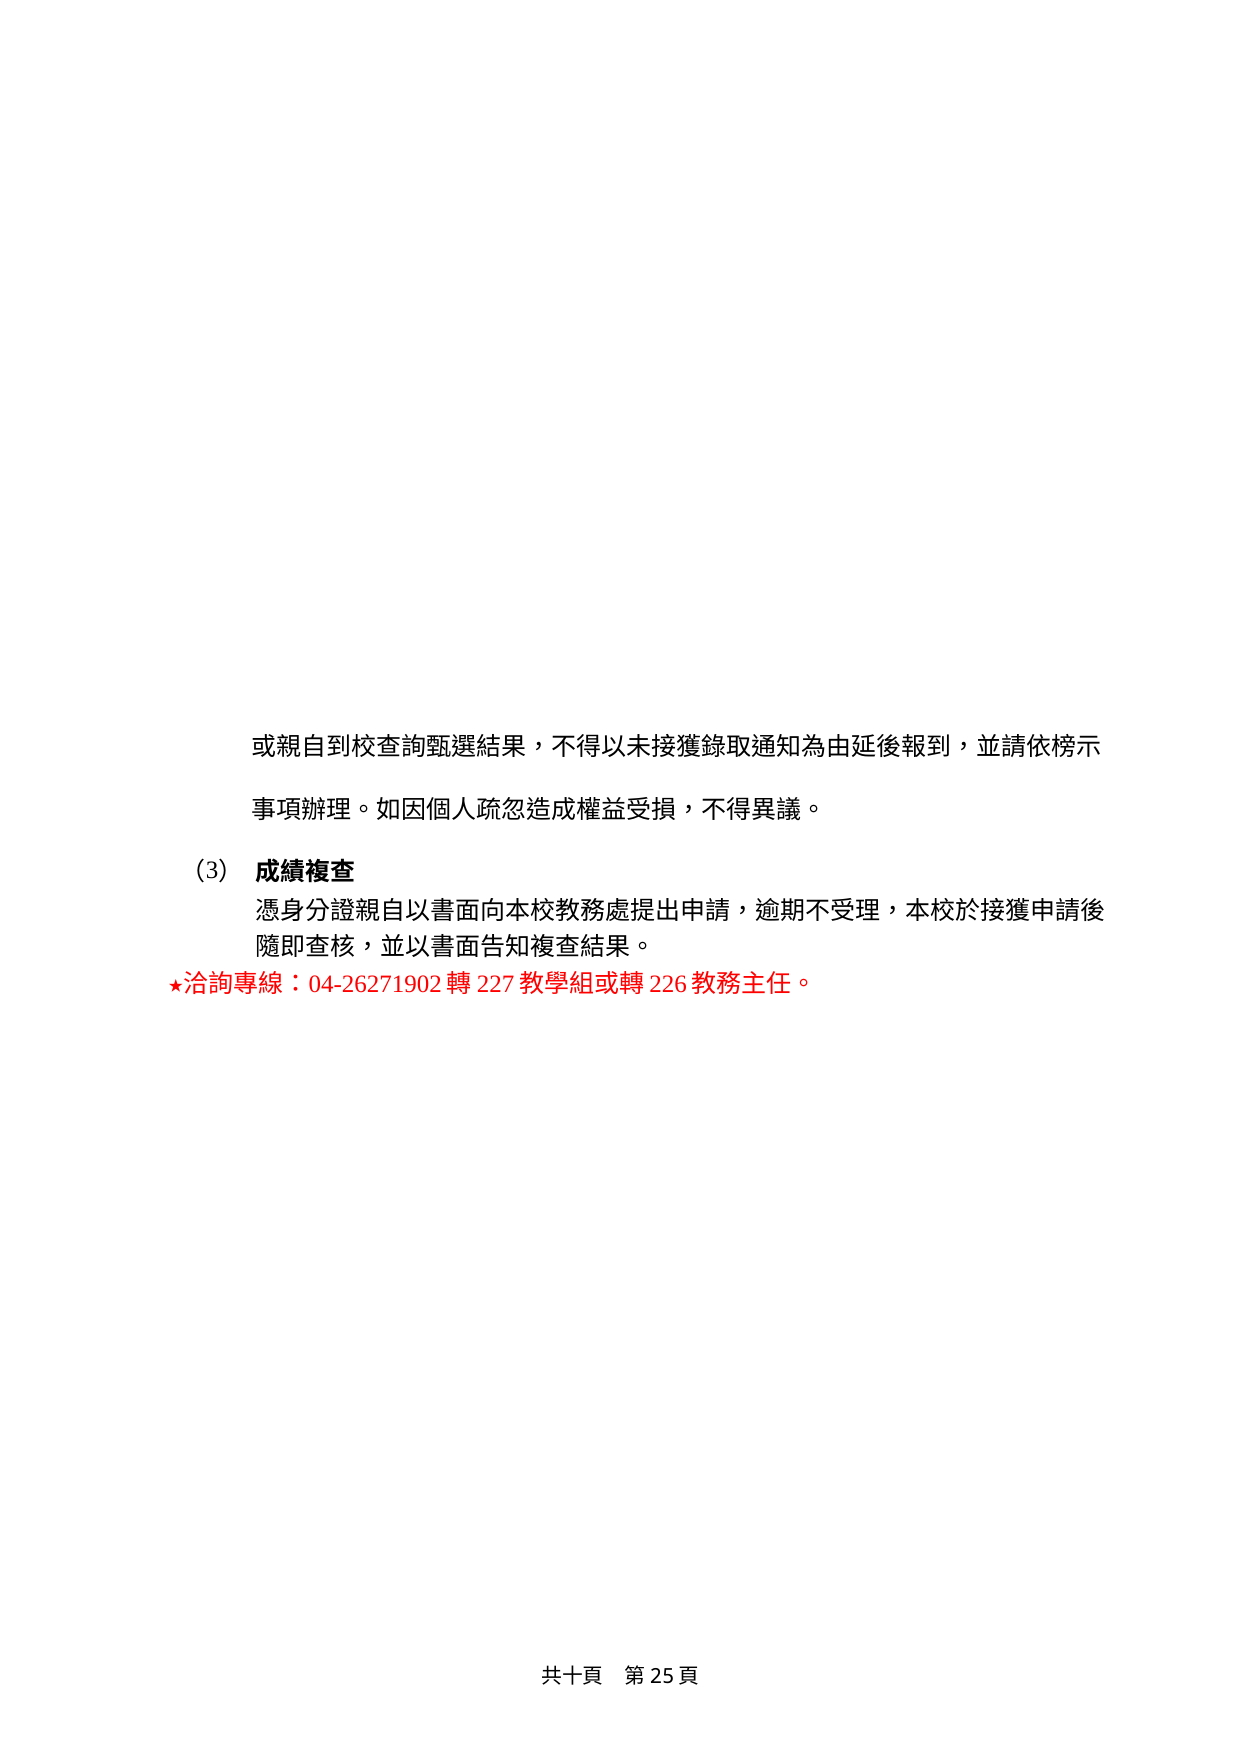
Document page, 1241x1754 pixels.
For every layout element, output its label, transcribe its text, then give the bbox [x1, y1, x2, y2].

list 成績複查 [181, 828, 1122, 891]
text 或親自到校查詢甄選結果，不得以未接獲錄取通知為由延後報到，並請依榜示事項辦理。如因個人疏忽造成權益受損，不得異議。 [251, 703, 1122, 828]
text ★洽詢專線：04-26271902轉227教學組或轉226教務主任。 [143, 963, 1122, 999]
text 憑身分證親自以書面向本校教務處提出申請，逾期不受理，本校於接獲申請後隨即查核，並以書面告知複查結果。 [256, 891, 1122, 963]
